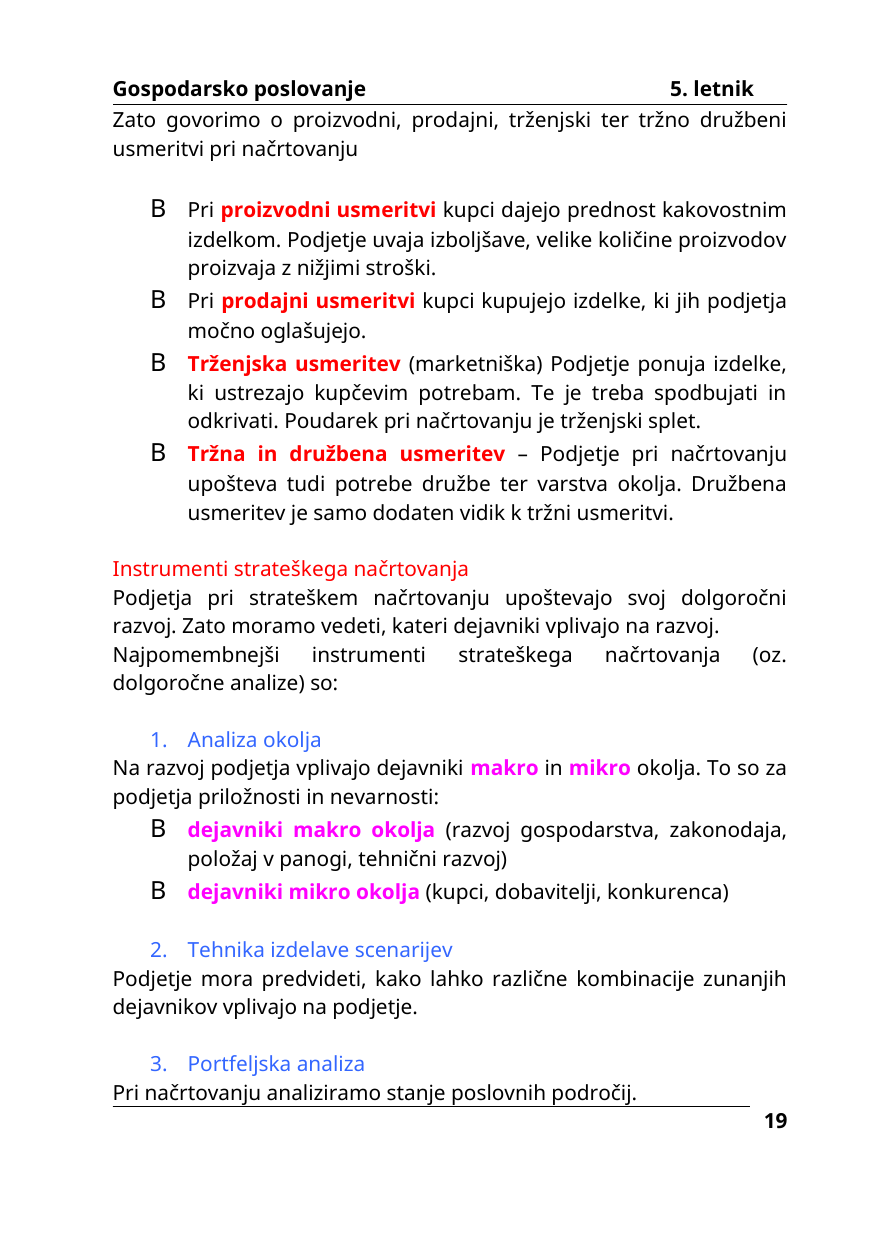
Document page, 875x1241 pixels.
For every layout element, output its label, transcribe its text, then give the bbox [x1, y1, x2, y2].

text Instrumenti strateškega načrtovanja [112, 554, 787, 583]
text Podjetje mora predvideti, kako lahko različne kombinacije zunanjih dejavnikov vplivajo na podjetje. [112, 964, 787, 1021]
list Portfeljska analiza [150, 1049, 787, 1078]
text Podjetja pri strateškem načrtovanju upoštevajo svoj dolgoročni razvoj. Zato moramo vedeti, kateri dejavniki vplivajo na razvoj. [112, 583, 787, 640]
text Na razvoj podjetja vplivajo dejavniki makro in mikro okolja. To so za podjetja priložnosti in nevarnosti: [112, 753, 787, 810]
list Pri prodajni usmeritvi kupci kupujejo izdelke, ki jih podjetja močno oglašujejo. [150, 282, 787, 344]
list dejavniki mikro okolja (kupci, dobavitelji, konkurenca) [150, 873, 787, 907]
text Najpomembnejši instrumenti strateškega načrtovanja (oz. dolgoročne analize) so: [112, 640, 787, 697]
list Trženjska usmeritev (marketniška) Podjetje ponuja izdelke, ki ustrezajo kupčevim potrebam. Te je treba spodbujati in odkrivati. Poudarek pri načrtovanju je trženjski splet. [150, 344, 787, 435]
list Tržna in družbena usmeritev – Podjetje pri načrtovanju upošteva tudi potrebe družbe ter varstva okolja. Družbena usmeritev je samo dodaten vidik k tržni usmeritvi. [150, 435, 787, 526]
text Zato govorimo o proizvodni, prodajni, trženjski ter tržno družbeni usmeritvi pri načrtovanju [112, 105, 787, 162]
list dejavniki makro okolja (razvoj gospodarstva, zakonodaja, položaj v panogi, tehnični razvoj) [150, 810, 787, 873]
list Pri proizvodni usmeritvi kupci dajejo prednost kakovostnim izdelkom. Podjetje uvaja izboljšave, velike količine proizvodov proizvaja z nižjimi stroški. [150, 191, 787, 282]
list Analiza okolja [150, 725, 787, 753]
text Pri načrtovanju analiziramo stanje poslovnih področij. [112, 1078, 787, 1106]
list Tehnika izdelave scenarijev [150, 935, 787, 964]
